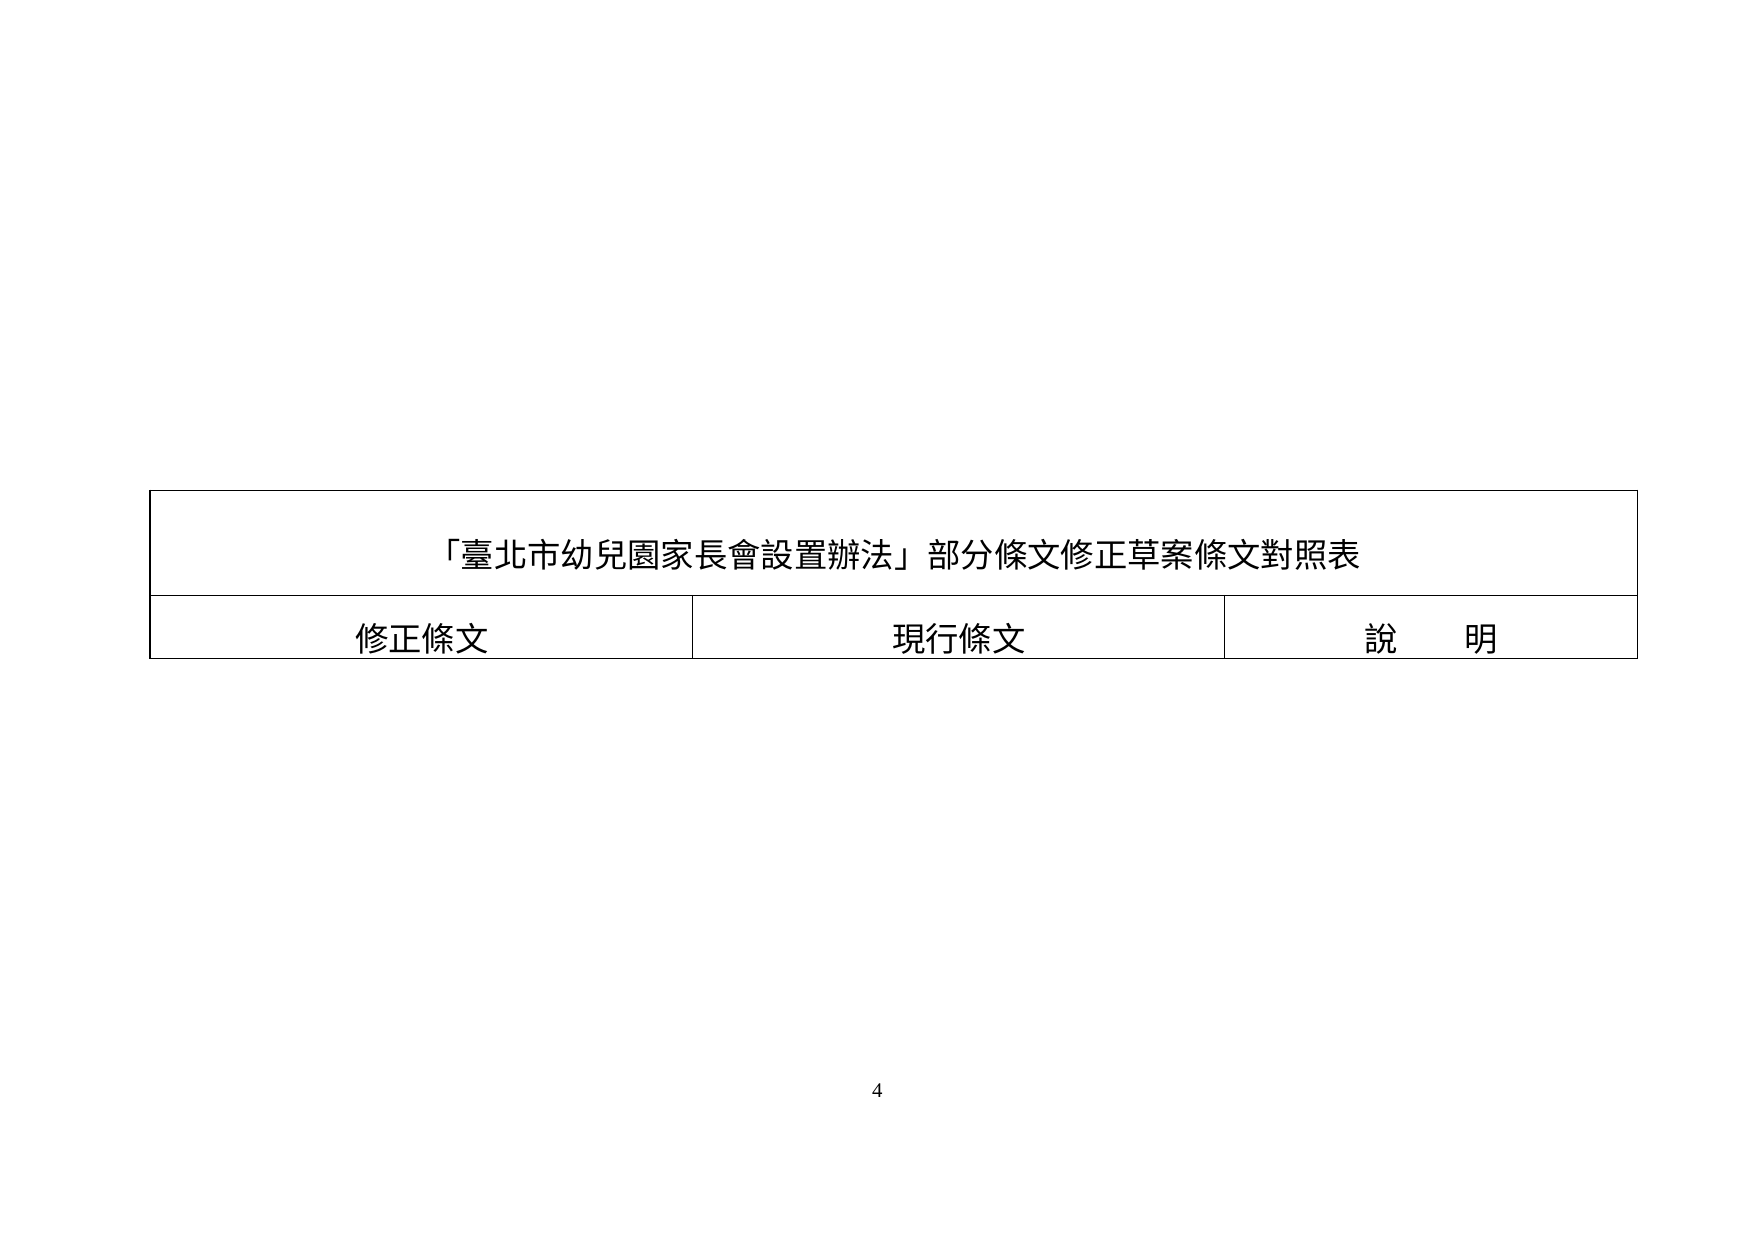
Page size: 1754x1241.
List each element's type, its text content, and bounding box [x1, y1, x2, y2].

table_cell 說 明 [1225, 596, 1637, 658]
table_cell 現行條文 [693, 596, 1224, 658]
table_cell 修正條文 [151, 596, 692, 658]
table_header 「臺北市幼兒園家長會設置辦法」部分條文修正草案條文對照表 [151, 491, 1637, 595]
